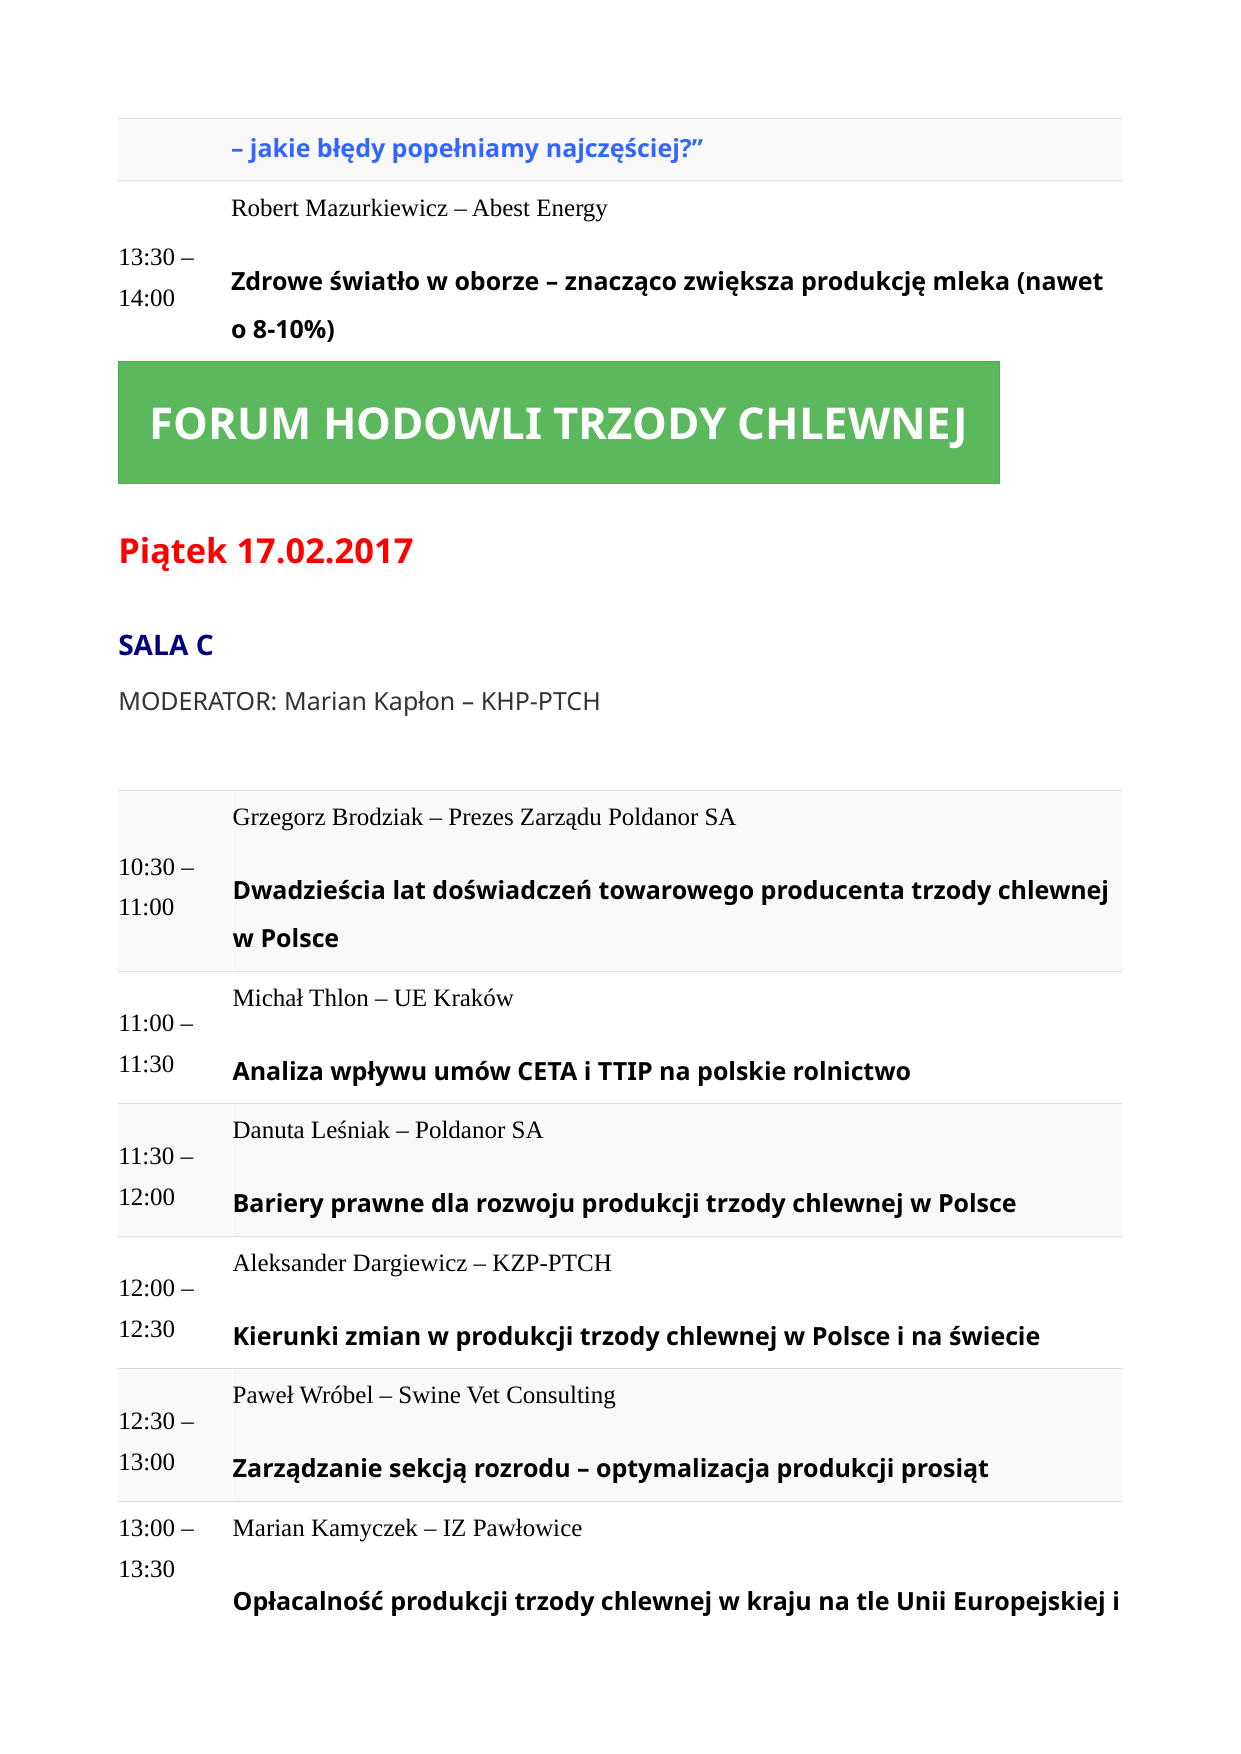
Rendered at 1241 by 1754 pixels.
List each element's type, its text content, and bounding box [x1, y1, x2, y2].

table_cell Michał Thlon – UE Kraków Analiza wpływu umów CETA i TTIP na polskie rolnictwo [233, 972, 1122, 1103]
table_cell Robert Mazurkiewicz – Abest Energy Zdrowe światło w oborze – znacząco zwiększa produkcję mleka (nawet o 8-10%) [231, 181, 1122, 361]
table_cell 11:30 – 12:00 [118, 1104, 232, 1236]
table_cell Aleksander Dargiewicz – KZP-PTCH Kierunki zmian w produkcji trzody chlewnej w Polsce i na świecie [233, 1237, 1122, 1368]
table_cell 12:30 – 13:00 [118, 1369, 232, 1501]
table_cell 12:00 – 12:30 [118, 1237, 232, 1368]
subtitle Piątek 17.02.2017 [118, 527, 1122, 574]
table_cell 11:00 – 11:30 [118, 972, 232, 1103]
table_cell Danuta Leśniak – Poldanor SA Bariery prawne dla rozwoju produkcji trzody chlewnej w Polsce [233, 1104, 1122, 1236]
table_cell Marian Kamyczek – IZ Pawłowice Opłacalność produkcji trzody chlewnej w kraju na tle Unii Europejskiej i [233, 1502, 1122, 1617]
table_cell – jakie błędy popełniamy najczęściej?” [231, 119, 1122, 180]
subtitle [1000, 361, 1122, 483]
subtitle FORUM HODOWLI TRZODY CHLEWNEJ [119, 362, 999, 483]
table_cell 13:00 – 13:30 [118, 1502, 232, 1617]
table_cell Paweł Wróbel – Swine Vet Consulting Zarządzanie sekcją rozrodu – optymalizacja produkcji prosiąt [233, 1369, 1122, 1501]
table_header 10:30 – 11:00 [118, 791, 232, 971]
text MODERATOR: Marian Kapłon – KHP-PTCH [118, 683, 1122, 717]
table_cell [118, 119, 231, 180]
table_header Grzegorz Brodziak – Prezes Zarządu Poldanor SA Dwadzieścia lat doświadczeń towarowego producenta trzody chlewnej w Polsce [233, 791, 1122, 971]
table_cell 13:30 – 14:00 [118, 181, 231, 361]
subtitle SALA C [118, 625, 1122, 664]
